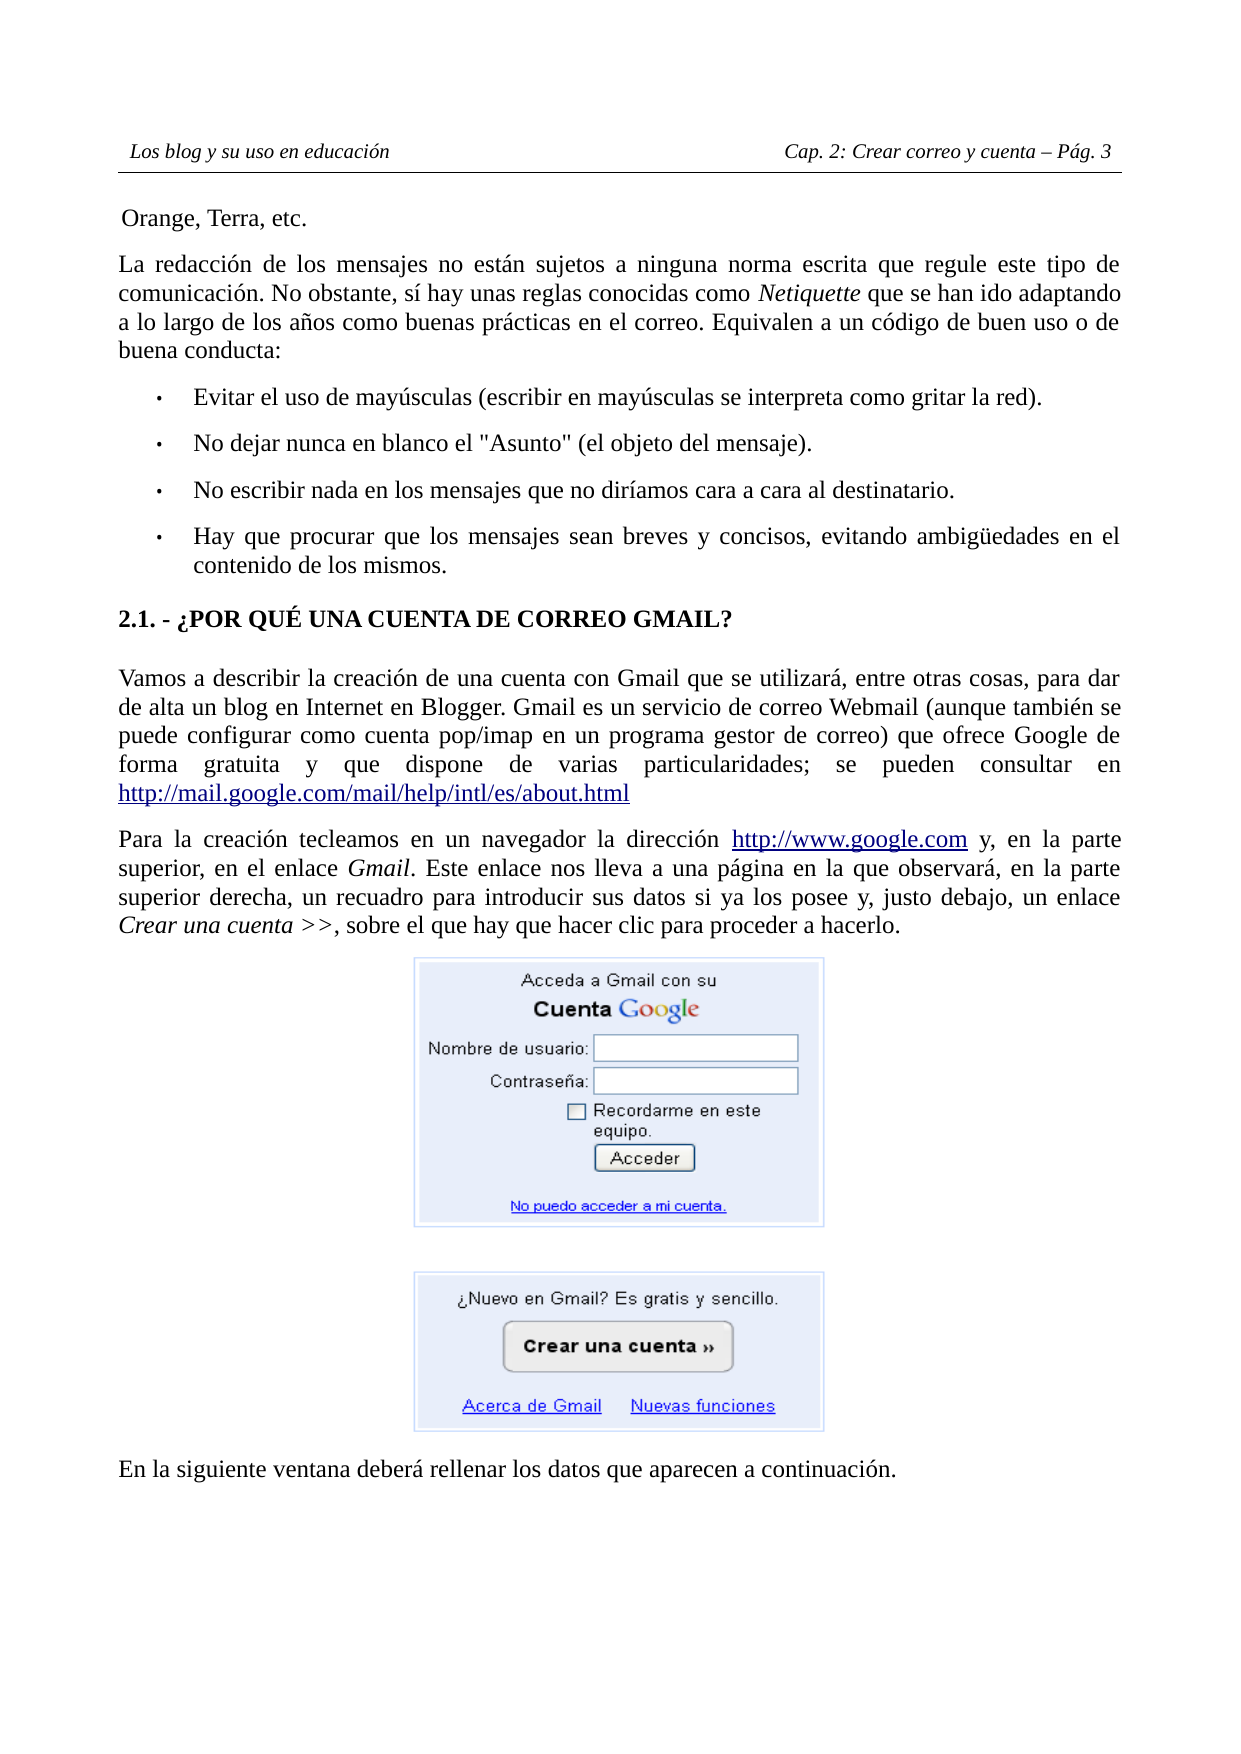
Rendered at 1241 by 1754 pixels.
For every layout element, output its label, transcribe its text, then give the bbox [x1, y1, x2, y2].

list Evitar el uso de mayúsculas (escribir en mayúsculas se interpreta como gritar la red). [156, 382, 1122, 411]
text Vamos a describir la creación de una cuenta con Gmail que se utilizará, entre otras cosas, para dar de alta un blog en Internet en Blogger. Gmail es un servicio de correo Webmail (aunque también se puede configurar como cuenta pop/imap en un programa gestor de correo) que ofrece Google de forma gratuita y que dispone de varias particularidades; se pueden consultar en http://mail.google.com/mail/help/intl/es/about.html [118, 663, 1122, 807]
list No escribir nada en los mensajes que no diríamos cara a cara al destinatario. [156, 475, 1122, 504]
list Orange, Terra, etc. [120, 203, 1122, 232]
list Hay que procurar que los mensajes sean breves y concisos, evitando ambigüedades en el contenido de los mismos. [156, 521, 1122, 579]
text En la siguiente ventana deberá rellenar los datos que aparecen a continuación. [118, 957, 1122, 1483]
subtitle ¿POR QUÉ UNA CUENTA DE CORREO GMAIL? [118, 604, 1122, 633]
text La redacción de los mensajes no están sujetos a ninguna norma escrita que regule este tipo de comunicación. No obstante, sí hay unas reglas conocidas como Netiquette que se han ido adaptando a lo largo de los años como buenas prácticas en el correo. Equivalen a un código de buen uso o de buena conducta: [118, 249, 1122, 364]
picture [411, 957, 829, 1437]
list No dejar nunca en blanco el "Asunto" (el objeto del mensaje). [156, 428, 1122, 457]
text Para la creación tecleamos en un navegador la dirección http://www.google.com y, en la parte superior, en el enlace Gmail. Este enlace nos lleva a una página en la que observará, en la parte superior derecha, un recuadro para introducir sus datos si ya los posee y, justo debajo, un enlace Crear una cuenta >>, sobre el que hay que hacer clic para proceder a hacerlo. [118, 824, 1122, 939]
